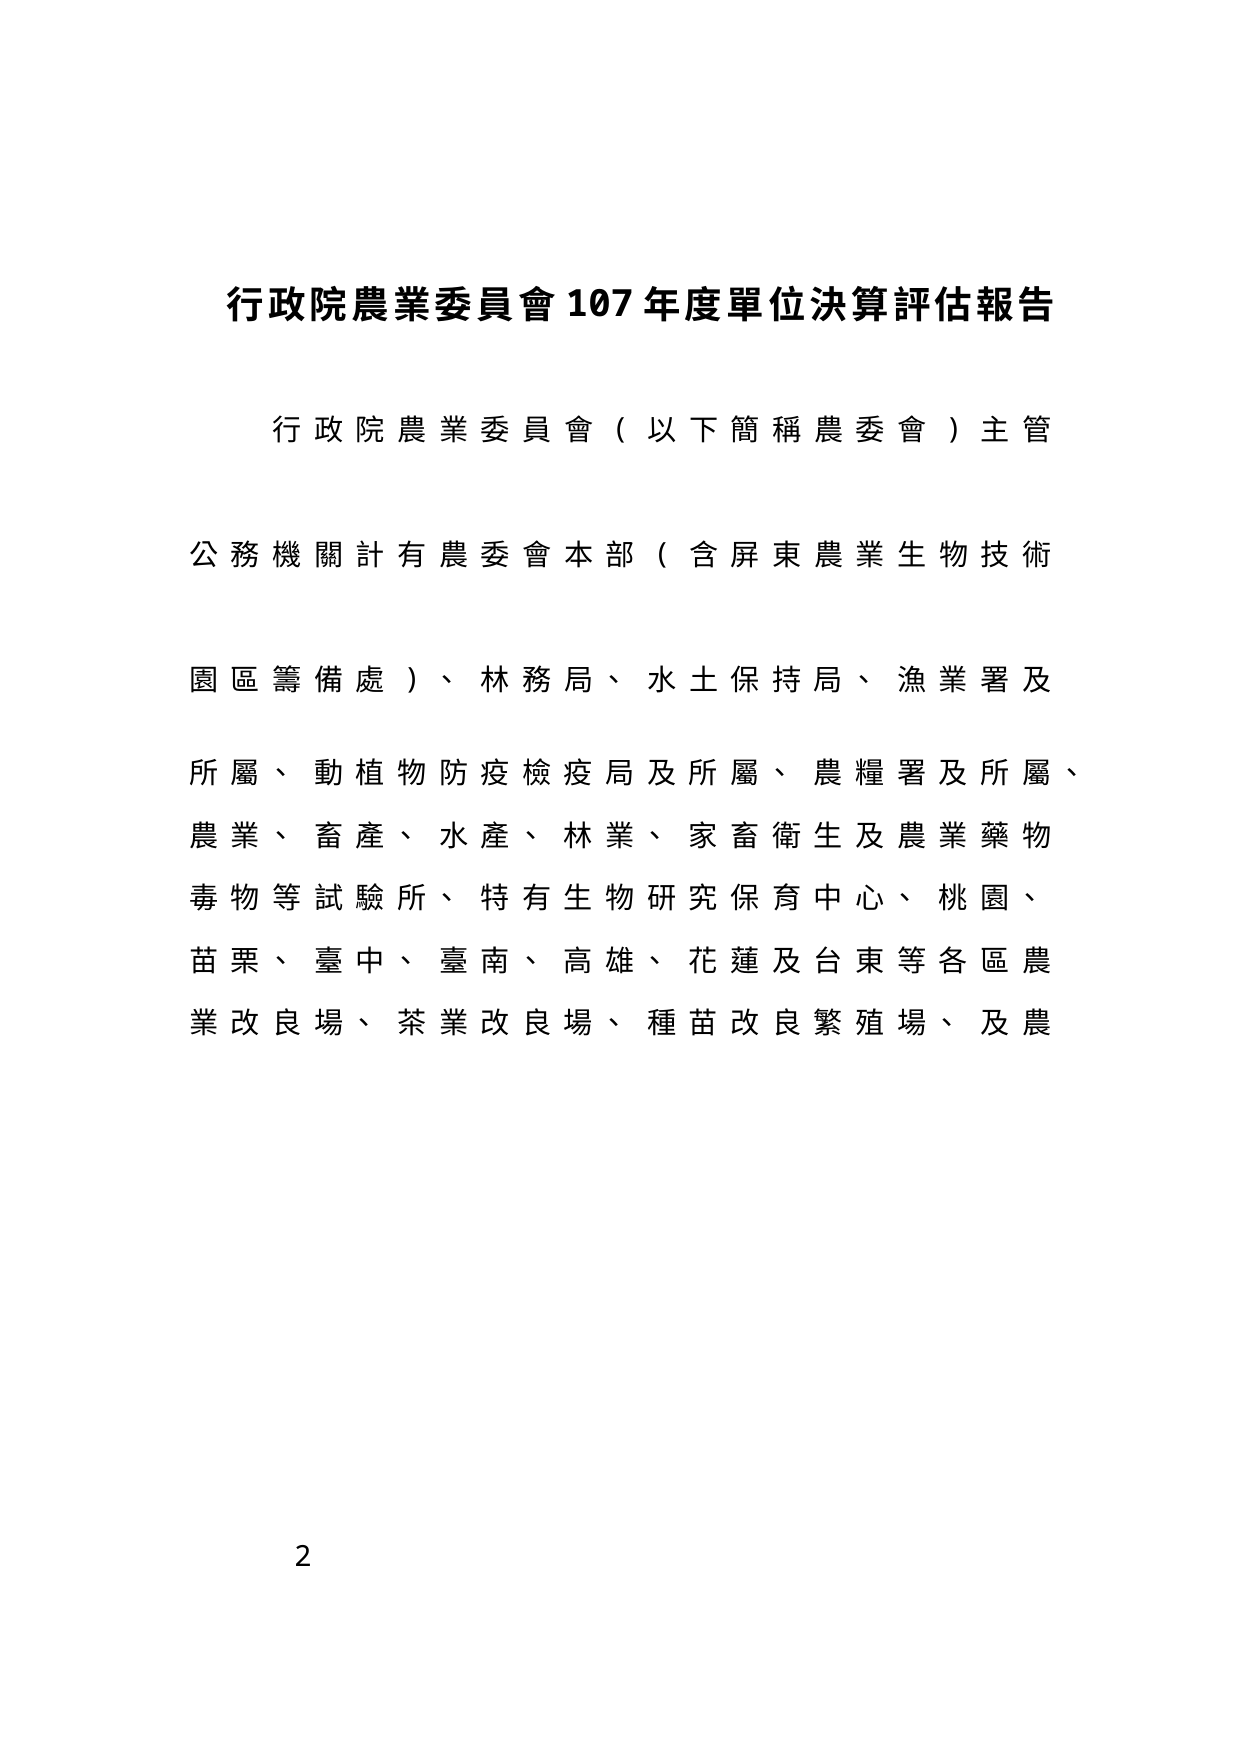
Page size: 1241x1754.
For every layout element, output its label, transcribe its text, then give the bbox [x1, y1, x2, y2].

text 行政院農業委員會107年度單位決算評估報告 [183, 229, 1058, 354]
text 行政院農業委員會(以下簡稱農委會)主管公務機關計有農委會本部(含屏東農業生物技術園區籌備處)、林務局、水土保持局、漁業署及所屬、動植物防疫檢疫局及所屬、農糧署及所屬、農業、畜產、水產、林業、家畜衛生及農業藥物毒物等試驗所、特有生物研究保育中心、桃園、苗栗、臺中、臺南、高雄、花蓮及台東等各區農業改良場、茶業改良場、種苗改良繁殖場、及農業金融局等23個機關，107年度決算依審計部審核結果，歲入預算數17億5,135萬2千元、決算審定數22億2,547萬3千元(預算達成率127.07%)；歲出預算1,283億2,592萬7千元(含動支第二預備金4億5,046萬7千元)、決算審定數1,276億1,619萬9千元(預算執行率99.45%)。謹就農委會主管107年度單位決算評析如下： [183, 354, 1058, 1042]
